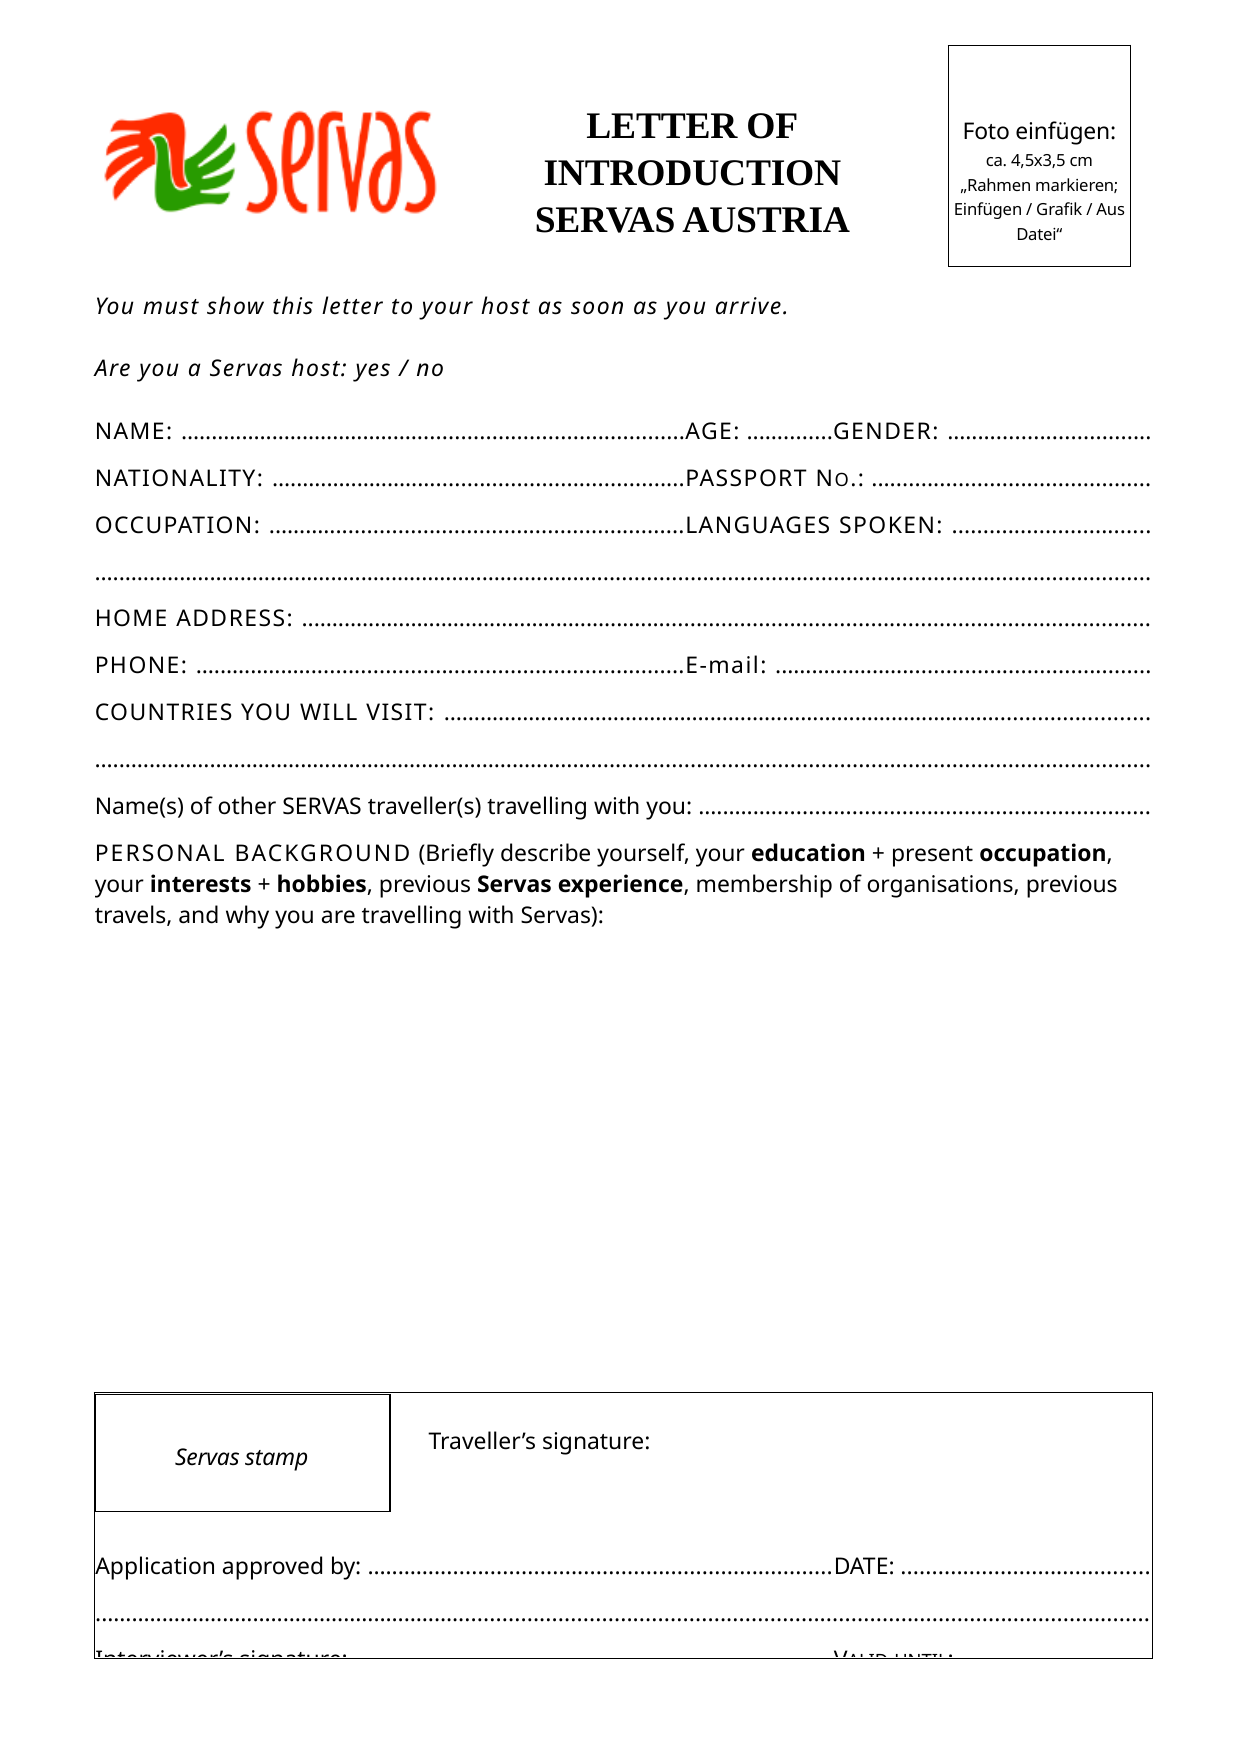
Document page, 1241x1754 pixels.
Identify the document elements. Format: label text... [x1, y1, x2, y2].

text NAME: AGE: GENDER: [94, 415, 1152, 446]
text Traveller’s signature: [391, 1425, 1151, 1456]
text LETTER OF INTRODUCTION SERVAS AUSTRIA [498, 103, 886, 241]
text Interviewer’s signature: Valid until: [95, 1643, 1151, 1657]
text You must show this letter to your host as soon as you arrive. Are you a Servas host: yes / no [94, 290, 1152, 415]
text Application approved by: DATE: [95, 1550, 1151, 1581]
text PHONE: E-mail: [94, 649, 1152, 680]
text PERSONAL BACKGROUND (Briefly describe yourself, your education + present occupation, your interests + hobbies, previous Servas experience, membership of organisations, previous travels, and why you are travelling with Servas): [94, 837, 1152, 930]
picture [94, 94, 443, 228]
text Foto einfügen: ca. 4,5x3,5 cm [949, 115, 1129, 171]
text „Rahmen markieren; Einfügen / Grafik / Aus Datei“ [949, 173, 1129, 246]
text COUNTRIES YOU WILL VISIT: ………………………..……………………………………………………. [94, 696, 1152, 727]
text NATIONALITY: PASSPORT No.: [94, 462, 1152, 493]
text Servas stamp [108, 1441, 377, 1473]
text OCCUPATION: LANGUAGES SPOKEN: [94, 508, 1152, 540]
text Name(s) of other SERVAS traveller(s) travelling with you: [94, 790, 1152, 821]
text HOME ADDRESS: [94, 602, 1152, 633]
